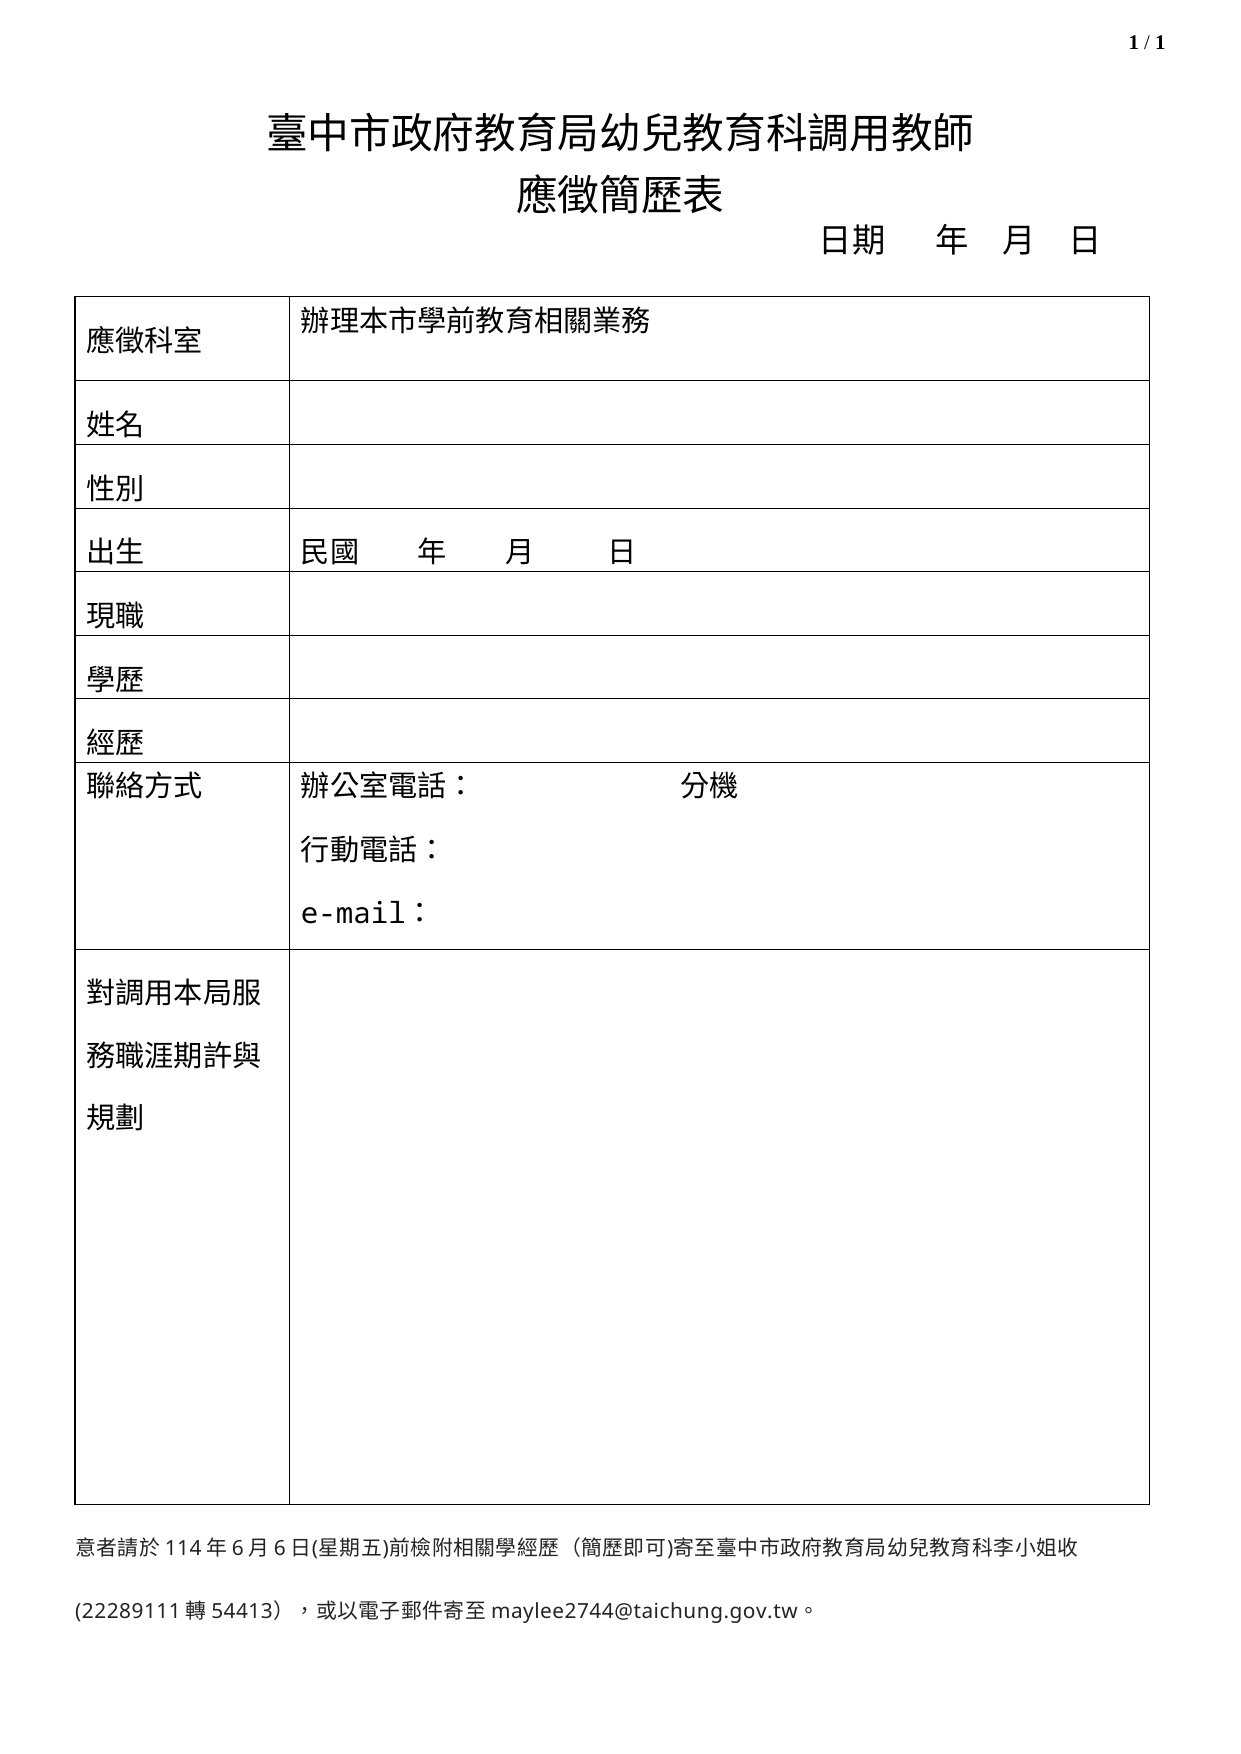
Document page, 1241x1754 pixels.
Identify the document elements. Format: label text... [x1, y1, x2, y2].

table_cell 聯絡方式 [76, 763, 289, 948]
table_cell 辦公室電話： 分機 行動電話： e-mail： [290, 763, 1149, 948]
text 意者請於114年6月6日(星期五)前檢附相關學經歷（簡歷即可)寄至臺中市政府教育局幼兒教育科李小姐收(22289111轉54413），或以電子郵件寄至maylee2744@taichung.gov.tw。 [75, 1505, 1165, 1630]
text 應徵簡歷表 [75, 151, 1165, 213]
text 日期 年 月 日 [75, 213, 1165, 262]
text 臺中市政府教育局幼兒教育科調用教師 [75, 88, 1165, 151]
table_cell [290, 950, 1149, 1504]
table_cell 經歷 [76, 699, 289, 762]
table_cell 姓名 [76, 381, 289, 444]
table_cell [290, 699, 1149, 762]
table_cell [290, 381, 1149, 444]
table_cell 對調用本局服務職涯期許與規劃 [76, 950, 289, 1504]
table_cell 現職 [76, 572, 289, 634]
table_cell 民國 年 月 日 [290, 509, 1149, 571]
table_cell [290, 636, 1149, 698]
table_cell 出生 [76, 509, 289, 571]
table_cell 學歷 [76, 636, 289, 698]
table_header 應徵科室 [76, 297, 289, 380]
table_cell [290, 572, 1149, 634]
table_cell [290, 445, 1149, 507]
table_header 辦理本市學前教育相關業務 [290, 297, 1149, 380]
table_cell 性別 [76, 445, 289, 507]
